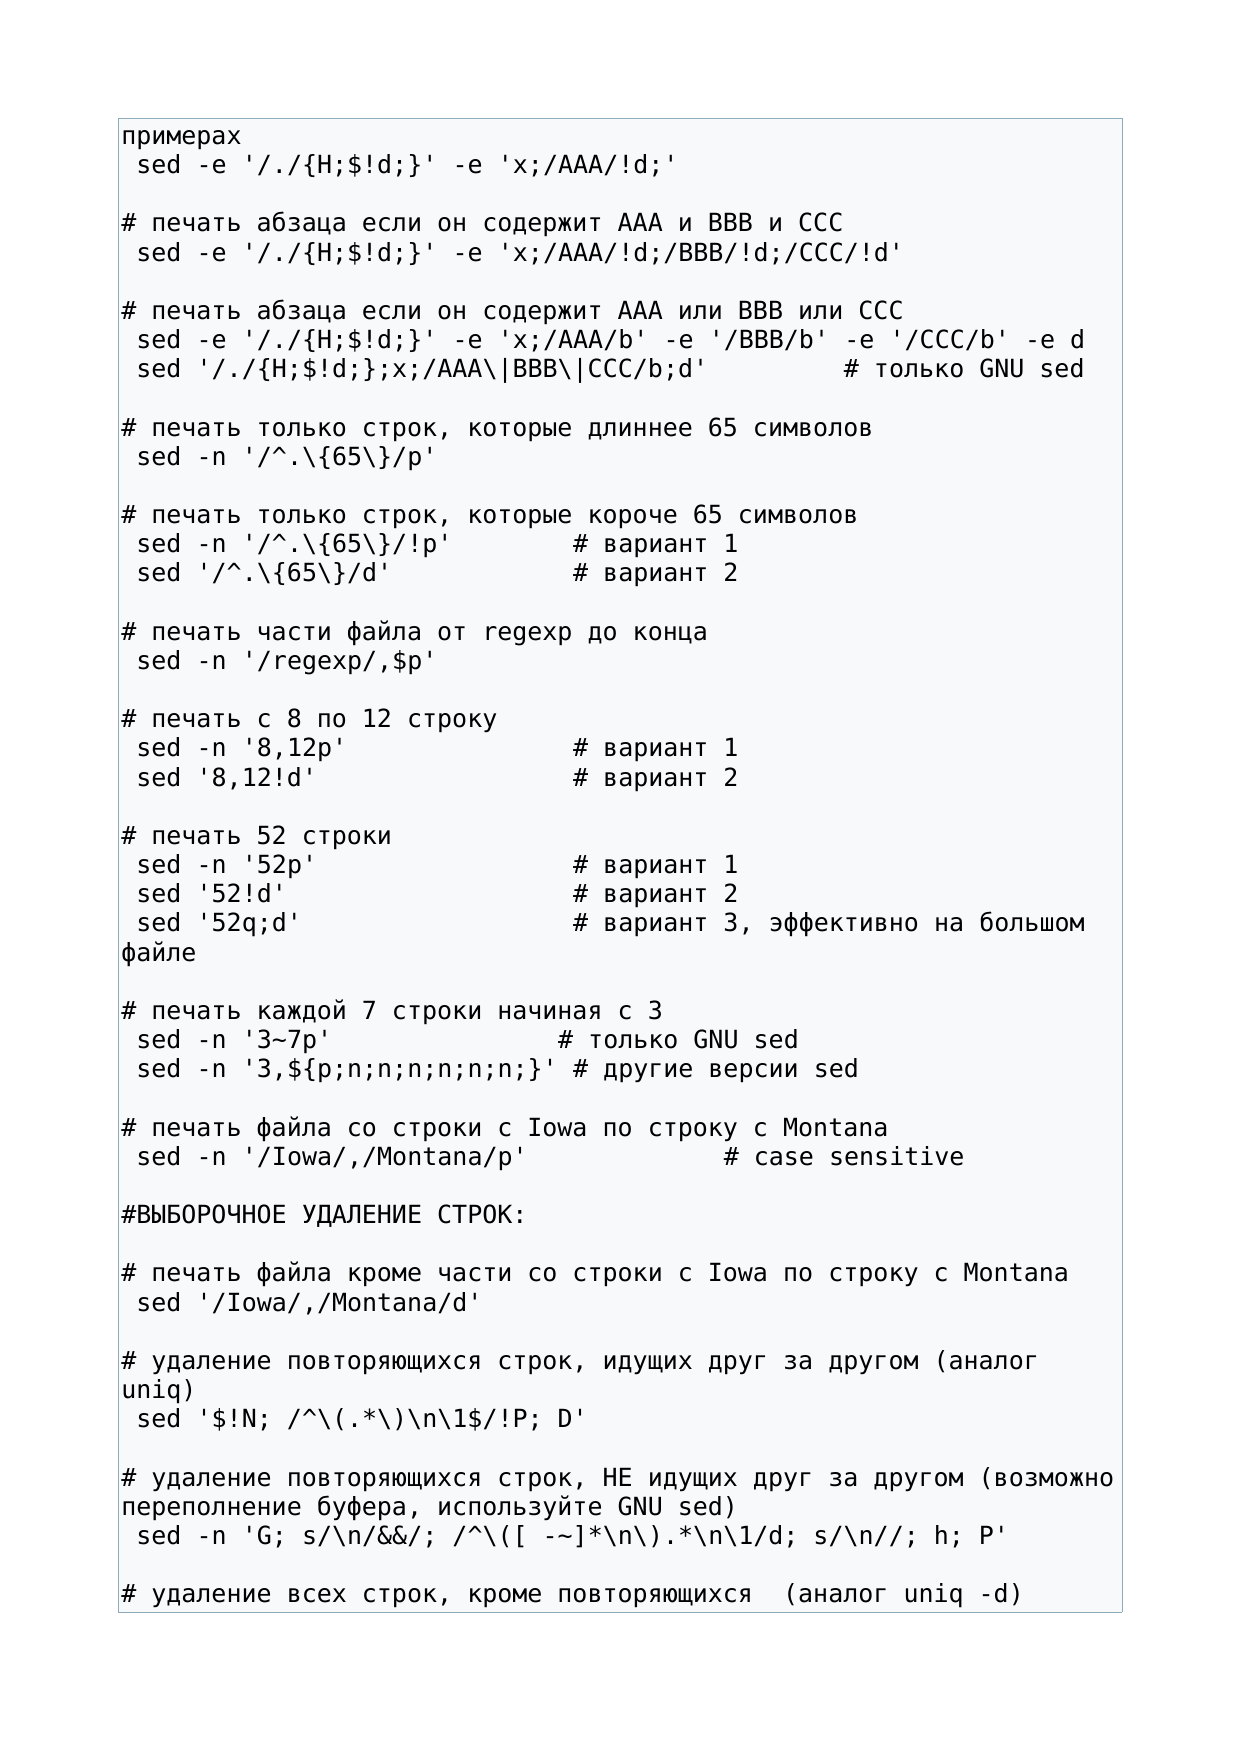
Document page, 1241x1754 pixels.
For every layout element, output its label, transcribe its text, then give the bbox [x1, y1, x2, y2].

table_header примерах sed -e '/./{H;$!d;}' -e 'x;/AAA/!d;' # печать абзаца если он содержит AAA и BBB и CCC sed -e '/./{H;$!d;}' -e 'x;/AAA/!d;/BBB/!d;/CCC/!d' # печать абзаца если он содержит AAA или BBB или CCC sed -e '/./{H;$!d;}' -e 'x;/AAA/b' -e '/BBB/b' -e '/CCC/b' -e d sed '/./{H;$!d;};x;/AAA\|BBB\|CCC/b;d' # только GNU sed # печать только строк, которые длиннее 65 символов sed -n '/^.\{65\}/p' # печать только строк, которые короче 65 символов sed -n '/^.\{65\}/!p' # вариант 1 sed '/^.\{65\}/d' # вариант 2 # печать части файла от regexp до конца sed -n '/regexp/,$p' # печать с 8 по 12 строку sed -n '8,12p' # вариант 1 sed '8,12!d' # вариант 2 # печать 52 строки sed -n '52p' # вариант 1 sed '52!d' # вариант 2 sed '52q;d' # вариант 3, эффективно на большом файле # печать каждой 7 строки начиная с 3 sed -n '3~7p' # только GNU sed sed -n '3,${p;n;n;n;n;n;n;}' # другие версии sed # печать файла со строки с Iowa по строку с Montana sed -n '/Iowa/,/Montana/p' # case sensitive #ВЫБОРОЧНОЕ УДАЛЕНИЕ СТРОК: # печать файла кроме части со строки с Iowa по строку с Montana sed '/Iowa/,/Montana/d' # удаление повторяющихся строк, идущих друг за другом (аналог uniq) sed '$!N; /^\(.*\)\n\1$/!P; D' # удаление повторяющихся строк, НЕ идущих друг за другом (возможно переполнение буфера, используйте GNU sed) sed -n 'G; s/\n/&&/; /^\([ -~]*\n\).*\n\1/d; s/\n//; h; P' # удаление всех строк, кроме повторяющихся (аналог uniq -d) [119, 119, 1122, 1612]
